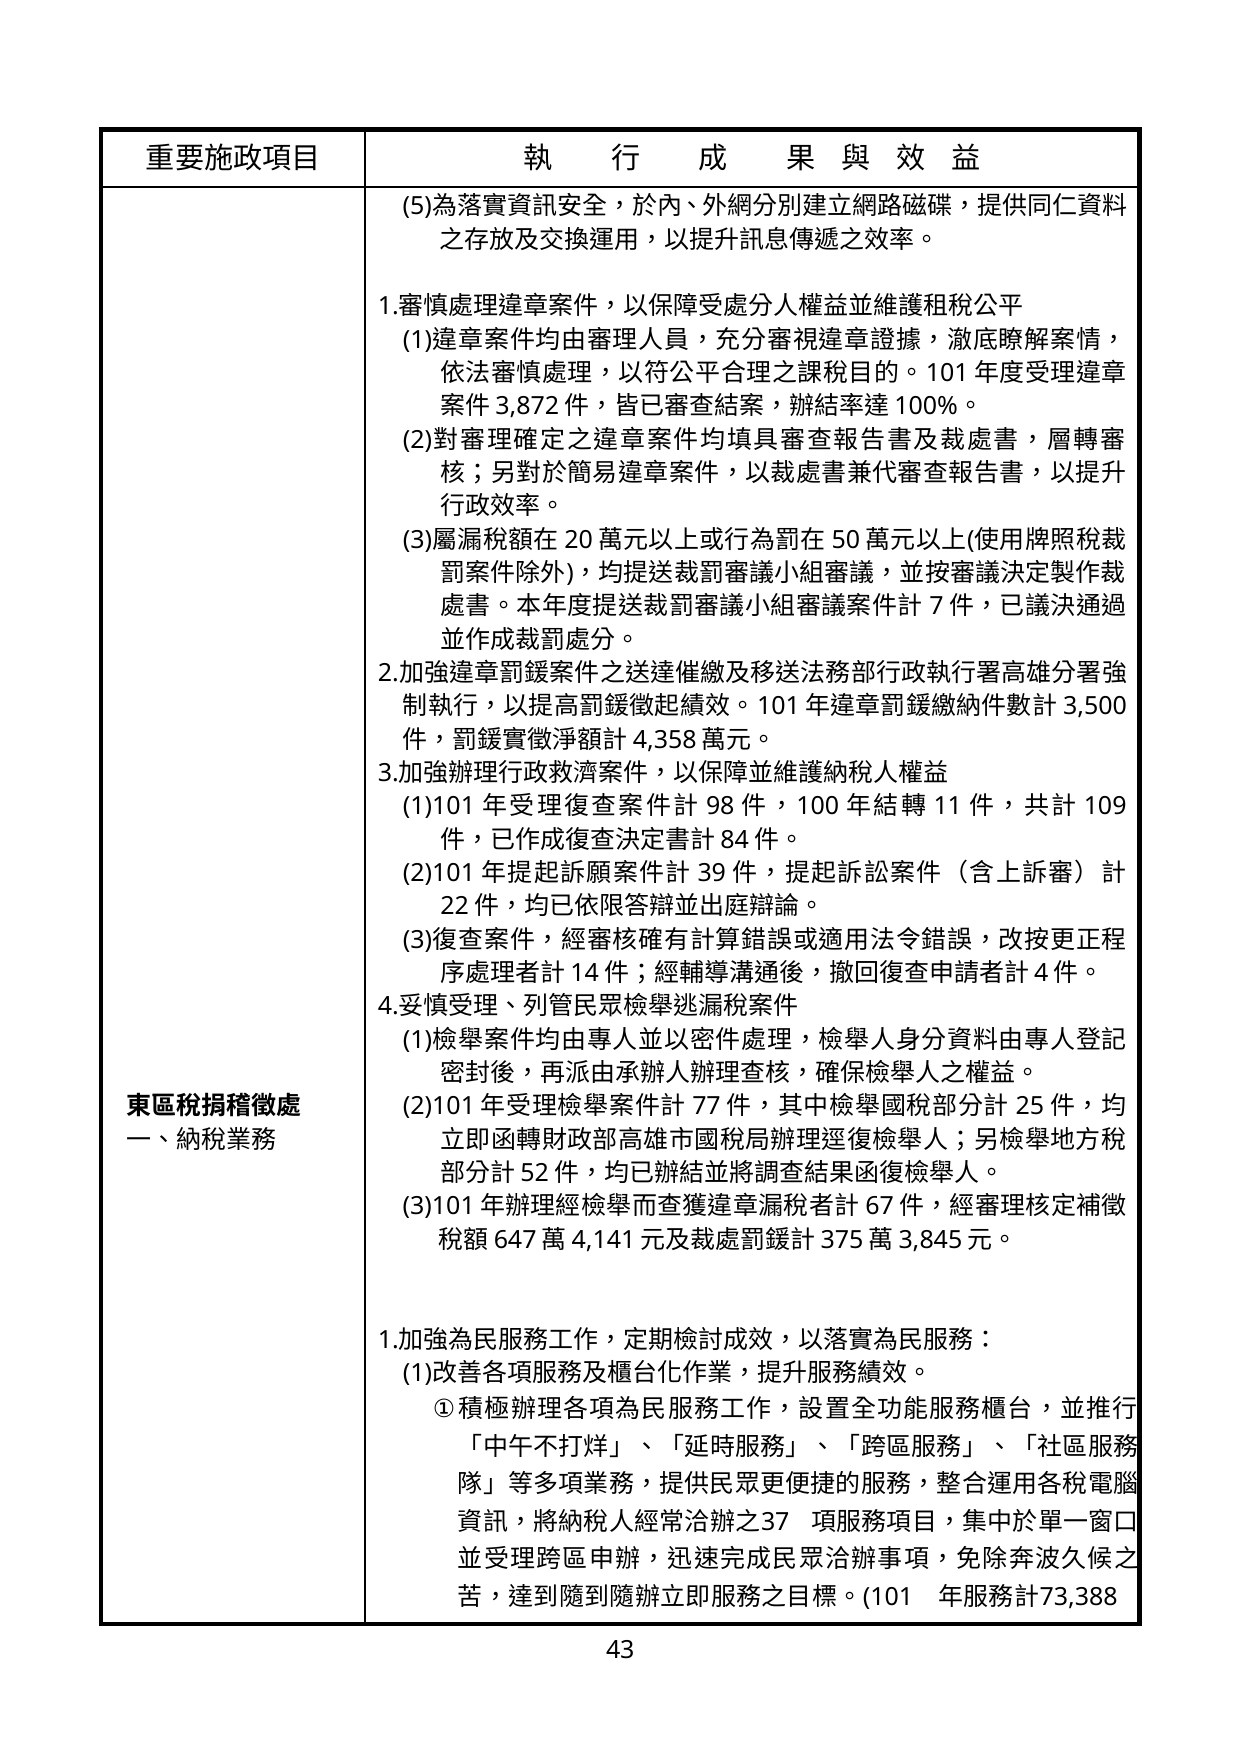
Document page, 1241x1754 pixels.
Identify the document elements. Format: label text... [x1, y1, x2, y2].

table_header 執 行 成 果 與 效 益 [366, 132, 1137, 186]
table_cell (5)為落實資訊安全，於內、外網分別建立網路磁碟，提供同仁資料之存放及交換運用，以提升訊息傳遞之效率。 1.審慎處理違章案件，以保障受處分人權益並維護租稅公平 (1)違章案件均由審理人員，充分審視違章證據，澈底瞭解案情，依法審慎處理，以符公平合理之課稅目的。101年度受理違章案件3,872件，皆已審查結案，辦結率達100%。 (2)對審理確定之違章案件均填具審查報告書及裁處書，層轉審核；另對於簡易違章案件，以裁處書兼代審查報告書，以提升行政效率。 (3)屬漏稅額在20萬元以上或行為罰在50萬元以上(使用牌照稅裁罰案件除外)，均提送裁罰審議小組審議，並按審議決定製作裁處書。本年度提送裁罰審議小組審議案件計7件，已議決通過並作成裁罰處分。 2.加強違章罰鍰案件之送達催繳及移送法務部行政執行署高雄分署強制執行，以提高罰鍰徵起績效。101年違章罰鍰繳納件數計3,500件，罰鍰實徵淨額計4,358萬元。 3.加強辦理行政救濟案件，以保障並維護納稅人權益 (1)101年受理復查案件計98件，100年結轉11件，共計109件，已作成復查決定書計84件。 (2)101年提起訴願案件計39件，提起訴訟案件（含上訴審）計22件，均已依限答辯並出庭辯論。 (3)復查案件，經審核確有計算錯誤或適用法令錯誤，改按更正程序處理者計14件；經輔導溝通後，撤回復查申請者計4件。 4.妥慎受理、列管民眾檢舉逃漏稅案件 (1)檢舉案件均由專人並以密件處理，檢舉人身分資料由專人登記密封後，再派由承辦人辦理查核，確保檢舉人之權益。 (2)101年受理檢舉案件計77件，其中檢舉國稅部分計25件，均立即函轉財政部高雄市國稅局辦理逕復檢舉人；另檢舉地方稅部分計52件，均已辦結並將調查結果函復檢舉人。 (3)101年辦理經檢舉而查獲違章漏稅者計67件，經審理核定補徵稅額647萬4,141元及裁處罰鍰計375萬3,845元。 1.加強為民服務工作，定期檢討成效，以落實為民服務： (1)改善各項服務及櫃台化作業，提升服務績效。 ①積極辦理各項為民服務工作，設置全功能服務櫃台，並推行「中午不打烊」、「延時服務」、「跨區服務」、「社區服務隊」等多項業務，提供民眾更便捷的服務，整合運用各稅電腦資訊，將納稅人經常洽辦之37項服務項目，集中於單一窗口並受理跨區申辦，迅速完成民眾洽辦事項，免除奔波久候之苦，達到隨到隨辦立即服務之目標。(101年服務計73,388 [366, 188, 1137, 1621]
table_header 重要施政項目 [103, 132, 364, 186]
table_cell 東區稅捐稽徵處 一、納稅業務 [103, 188, 364, 1621]
